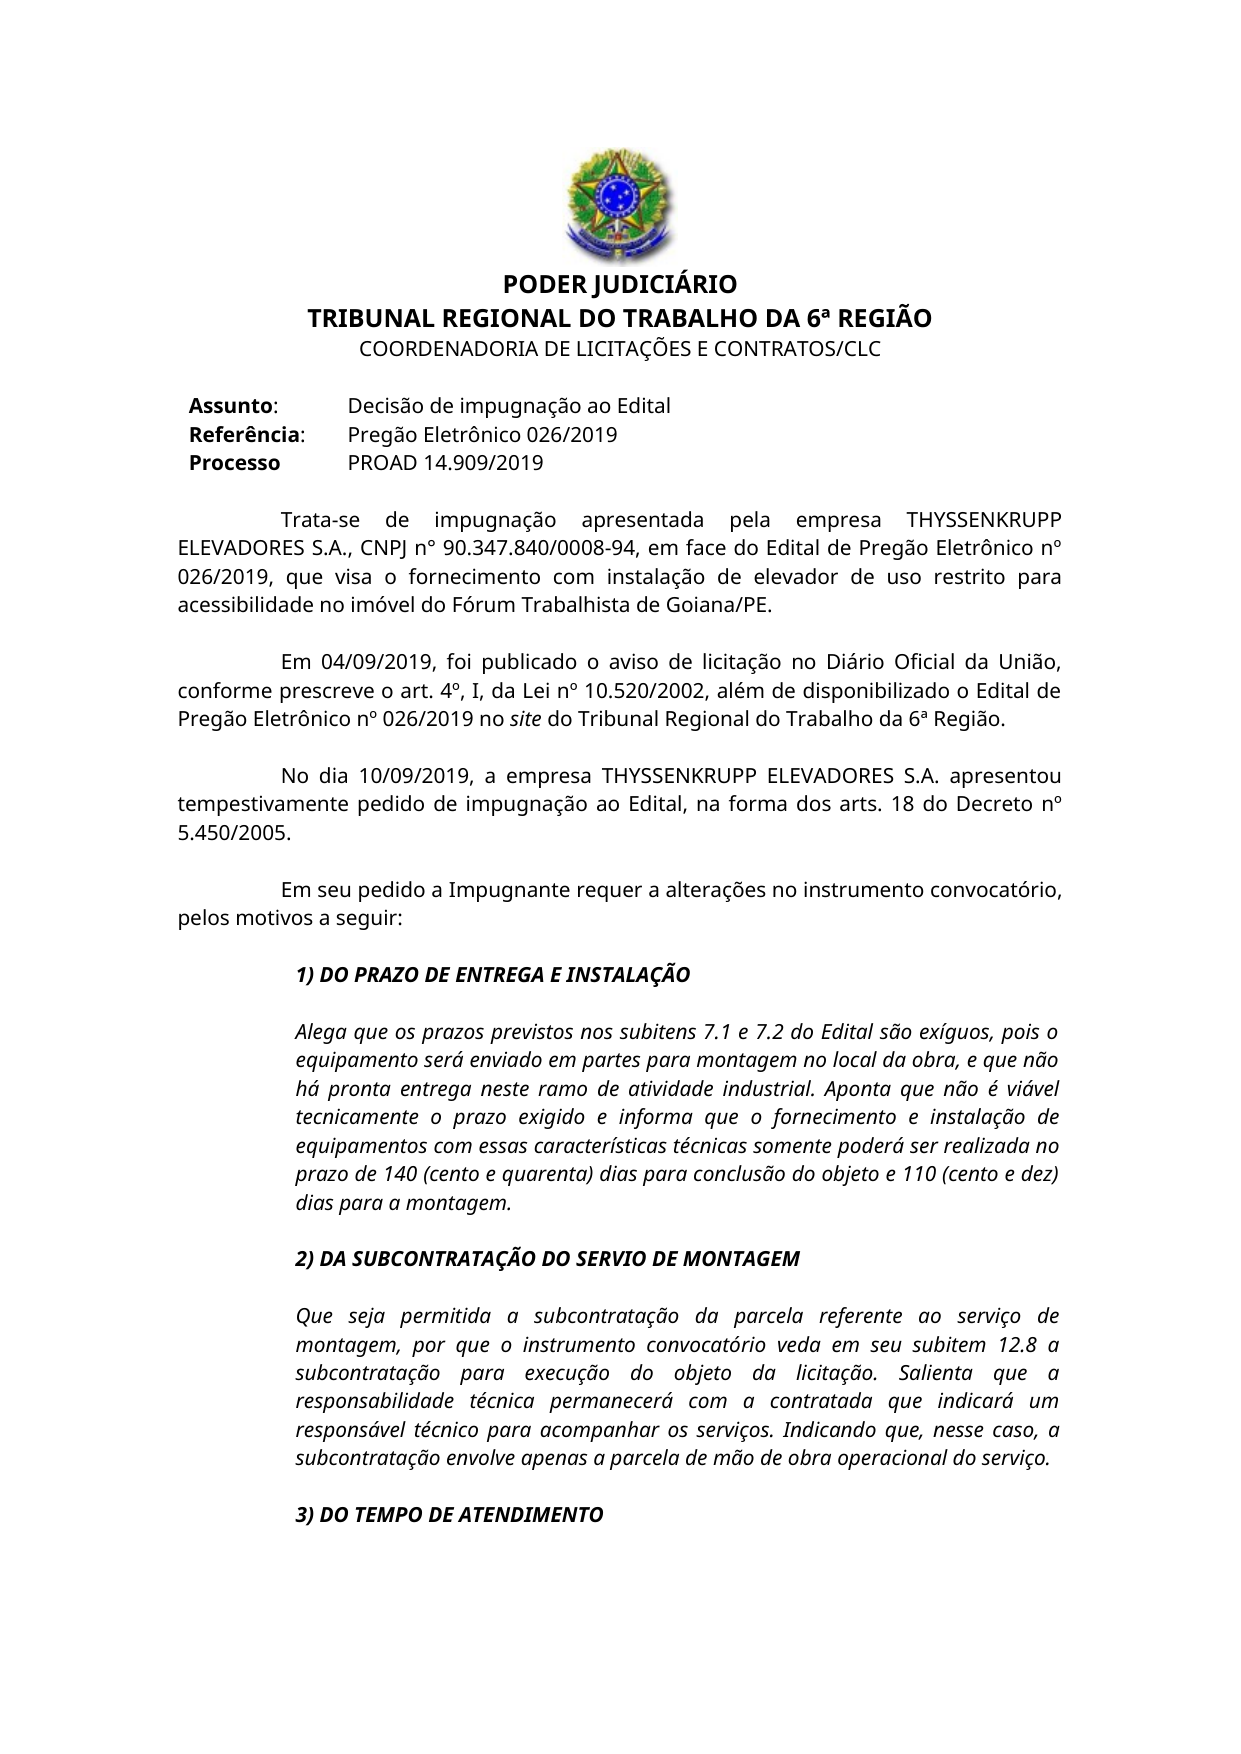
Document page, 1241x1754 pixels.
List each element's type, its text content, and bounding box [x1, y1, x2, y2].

table_cell Referência: [177, 420, 336, 448]
text TRIBUNAL REGIONAL DO TRABALHO DA 6ª REGIÃO [177, 300, 1063, 334]
table_cell PROAD 14.909/2019 [336, 448, 1078, 477]
text Em 04/09/2019, foi publicado o aviso de licitação no Diário Oficial da União, conforme prescreve o art. 4º, I, da Lei nº 10.520/2002, além de disponibilizado o Edital de Pregão Eletrônico nº 026/2019 no site do Tribunal Regional do Trabalho da 6ª Região. [177, 647, 1063, 733]
table_header Decisão de impugnação ao Edital [336, 391, 1078, 420]
text No dia 10/09/2019, a empresa THYSSENKRUPP ELEVADORES S.A. apresentou tempestivamente pedido de impugnação ao Edital, na forma dos arts. 18 do Decreto nº 5.450/2005. [177, 761, 1063, 846]
text Trata-se de impugnação apresentada pela empresa THYSSENKRUPP ELEVADORES S.A., CNPJ n° 90.347.840/0008-94, em face do Edital de Pregão Eletrônico nº 026/2019, que visa o fornecimento com instalação de elevador de uso restrito para acessibilidade no imóvel do Fórum Trabalhista de Goiana/PE. [177, 505, 1063, 619]
table_cell Pregão Eletrônico 026/2019 [336, 420, 1078, 448]
text 2) DA SUBCONTRATAÇÃO DO SERVIO DE MONTAGEM [295, 1244, 1063, 1273]
text Em seu pedido a Impugnante requer a alterações no instrumento convocatório, pelos motivos a seguir: [177, 875, 1063, 932]
table_cell Processo [177, 448, 336, 477]
text PODER JUDICIÁRIO [177, 266, 1063, 300]
text Que seja permitida a subcontratação da parcela referente ao serviço de montagem, por que o instrumento convocatório veda em seu subitem 12.8 a subcontratação para execução do objeto da licitação. Salienta que a responsabilidade técnica permanecerá com a contratada que indicará um responsável técnico para acompanhar os serviços. Indicando que, nesse caso, a subcontratação envolve apenas a parcela de mão de obra operacional do serviço. [295, 1301, 1063, 1472]
text COORDENADORIA DE LICITAÇÕES E CONTRATOS/CLC [177, 334, 1063, 363]
table_header Assunto: [177, 391, 336, 420]
text Alega que os prazos previstos nos subitens 7.1 e 7.2 do Edital são exíguos, pois o equipamento será enviado em partes para montagem no local da obra, e que não há pronta entrega neste ramo de atividade industrial. Aponta que não é viável tecnicamente o prazo exigido e informa que o fornecimento e instalação de equipamentos com essas características técnicas somente poderá ser realizada no prazo de 140 (cento e quarenta) dias para conclusão do objeto e 110 (cento e dez) dias para a montagem. [295, 1017, 1063, 1216]
text 3) DO TEMPO DE ATENDIMENTO [295, 1500, 1063, 1529]
text 1) DO PRAZO DE ENTREGA E INSTALAÇÃO [295, 960, 1063, 988]
